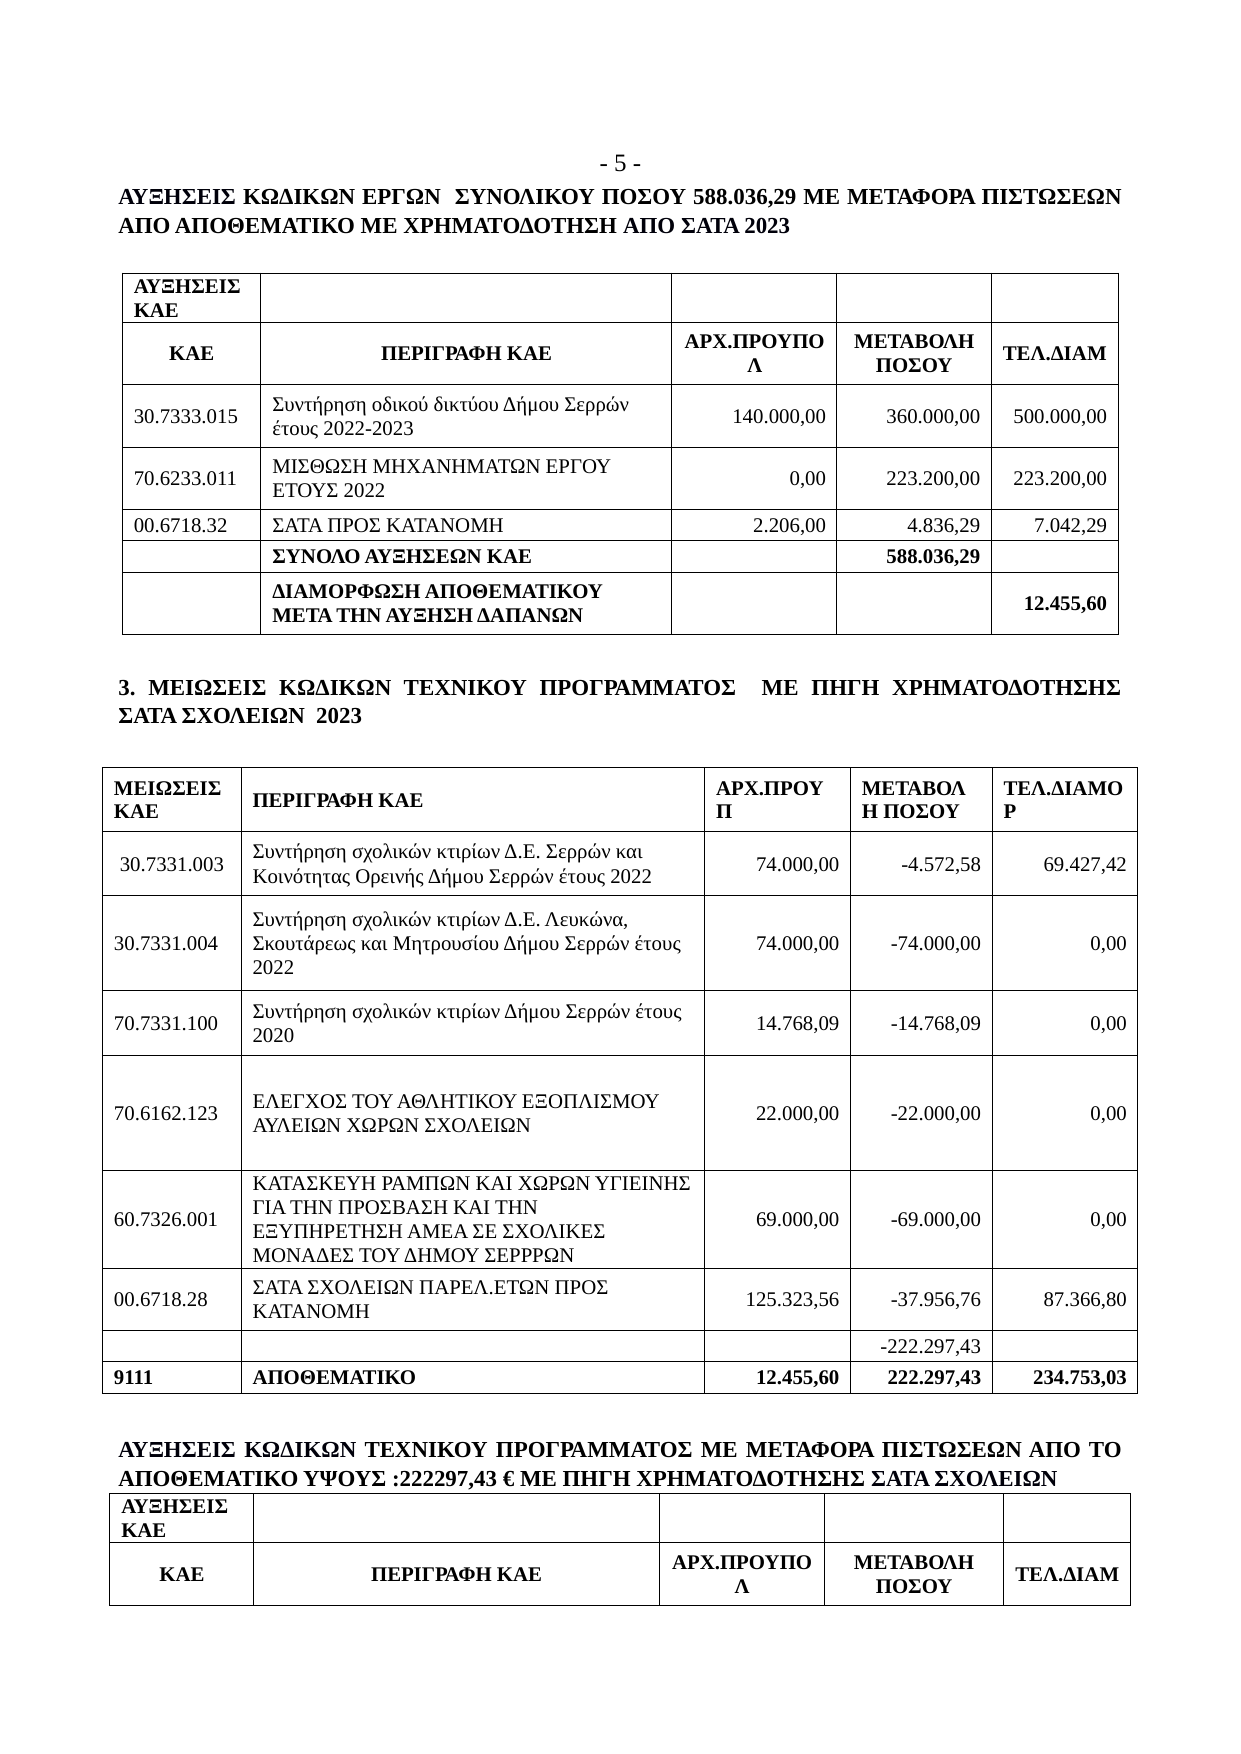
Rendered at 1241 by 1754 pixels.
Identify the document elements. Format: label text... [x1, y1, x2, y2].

table_cell -22.000,00 [851, 1056, 992, 1170]
table_header [825, 1494, 1003, 1542]
table_cell 4.836,29 [837, 510, 991, 540]
table_cell 0,00 [672, 448, 836, 509]
table_header [261, 274, 671, 322]
table_cell 00.6718.28 [103, 1269, 241, 1330]
table_cell -37.956,76 [851, 1269, 992, 1330]
table_cell Συντήρηση οδικού δικτύου Δήμου Σερρών έτους 2022-2023 [261, 385, 671, 447]
table_cell ΣΑΤΑ ΠΡΟΣ ΚΑΤΑΝΟΜΗ [261, 510, 671, 540]
table_cell Συντήρηση σχολικών κτιρίων Δ.Ε. Λευκώνα, Σκουτάρεως και Μητρουσίου Δήμου Σερρών έτους 2022 [242, 896, 704, 990]
table_cell 87.366,80 [993, 1269, 1137, 1330]
table_cell 0,00 [993, 896, 1137, 990]
table_header [672, 274, 836, 322]
table_cell 30.7331.003 [103, 832, 241, 895]
table_cell ΔΙΑΜΟΡΦΩΣΗ ΑΠΟΘΕΜΑΤΙΚΟΥ ΜΕΤΑ ΤΗΝ ΑΥΞΗΣΗ ΔΑΠΑΝΩΝ [261, 573, 671, 634]
text ΑΥΞΗΣΕΙΣ ΚΩΔΙΚΩΝ ΤΕΧΝΙΚΟΥ ΠΡΟΓΡΑΜΜΑΤΟΣ ΜΕ ΜΕΤΑΦΟΡΑ ΠΙΣΤΩΣΕΩΝ ΑΠΟ ΤΟ ΑΠΟΘΕΜΑΤΙΚΟ ΥΨΟΥΣ :222297,43 € ΜΕ ΠΗΓΗ ΧΡΗΜΑΤΟΔΟΤΗΣΗΣ ΣΑΤΑ ΣΧΟΛΕΙΩΝ [118, 1436, 1122, 1491]
table_cell ΣΑΤΑ ΣΧΟΛΕΙΩΝ ΠΑΡΕΛ.ΕΤΩΝ ΠΡΟΣ ΚΑΤΑΝΟΜΗ [242, 1269, 704, 1330]
table_cell 30.7333.015 [123, 385, 260, 447]
table_cell ΑΠΟΘΕΜΑΤΙΚΟ [242, 1362, 704, 1392]
table_header [837, 274, 991, 322]
table_cell ΚΑΕ [123, 323, 260, 384]
table_cell 588.036,29 [837, 541, 991, 572]
table_cell 0,00 [993, 991, 1137, 1054]
table_cell ΠΕΡΙΓΡΑΦΗ ΚΑΕ [261, 323, 671, 384]
text - 5 - [118, 148, 1122, 177]
table_header ΑΥΞΗΣΕΙΣ ΚΑΕ [123, 274, 260, 322]
table_cell 223.200,00 [837, 448, 991, 509]
table_cell 0,00 [993, 1056, 1137, 1170]
table_cell [993, 1331, 1137, 1361]
table_cell Συντήρηση σχολικών κτιρίων Δ.Ε. Σερρών και Κοινότητας Ορεινής Δήμου Σερρών έτους 2022 [242, 832, 704, 895]
table_cell -222.297,43 [851, 1331, 992, 1361]
table_cell [837, 573, 991, 634]
table_cell 500.000,00 [992, 385, 1118, 447]
table_cell [103, 1331, 241, 1361]
table_cell 30.7331.004 [103, 896, 241, 990]
table_cell 22.000,00 [705, 1056, 850, 1170]
table_cell 74.000,00 [705, 896, 850, 990]
table_cell [123, 573, 260, 634]
table_cell [242, 1331, 704, 1361]
table_header [660, 1494, 824, 1542]
table_cell ΚΑΤΑΣΚΕΥΗ ΡΑΜΠΩΝ ΚΑΙ ΧΩΡΩΝ ΥΓΙΕΙΝΗΣ ΓΙΑ ΤΗΝ ΠΡΟΣΒΑΣΗ ΚΑΙ ΤΗΝ ΕΞΥΠΗΡΕΤΗΣΗ ΑΜΕΑ ΣΕ ΣΧΟΛΙΚΕΣ ΜΟΝΑΔΕΣ ΤΟΥ ΔΗΜΟΥ ΣΕΡΡΡΩΝ [242, 1171, 704, 1267]
table_cell 7.042,29 [992, 510, 1118, 540]
text ΑΥΞΗΣΕΙΣ ΚΩΔΙΚΩΝ ΕΡΓΩΝ ΣΥΝΟΛΙΚΟΥ ΠΟΣΟΥ 588.036,29 ΜΕ ΜΕΤΑΦΟΡΑ ΠΙΣΤΩΣΕΩΝ ΑΠΟ ΑΠΟΘΕΜΑΤΙΚΟ ΜΕ ΧΡΗΜΑΤΟΔΟΤΗΣΗ ΑΠΟ ΣΑΤΑ 2023 [118, 183, 1122, 238]
table_cell ΣΥΝΟΛΟ ΑΥΞΗΣΕΩΝ ΚΑΕ [261, 541, 671, 572]
table_cell 69.427,42 [993, 832, 1137, 895]
table_cell ΠΕΡΙΓΡΑΦΗ ΚΑΕ [254, 1543, 659, 1605]
table_cell ΜΕΤΑΒΟΛΗ ΠΟΣΟΥ [837, 323, 991, 384]
table_cell [672, 573, 836, 634]
table_cell Συντήρηση σχολικών κτιρίων Δήμου Σερρών έτους 2020 [242, 991, 704, 1054]
table_cell 70.6233.011 [123, 448, 260, 509]
table_header ΑΥΞΗΣΕΙΣ ΚΑΕ [110, 1494, 253, 1542]
table_cell 60.7326.001 [103, 1171, 241, 1267]
table_cell 12.455,60 [705, 1362, 850, 1392]
table_cell ΑΡΧ.ΠΡΟΥΠΟΛ [672, 323, 836, 384]
table_cell 2.206,00 [672, 510, 836, 540]
table_cell 222.297,43 [851, 1362, 992, 1392]
table_cell [123, 541, 260, 572]
table_cell ΤΕΛ.ΔΙΑΜ [1004, 1543, 1130, 1605]
table_cell 00.6718.32 [123, 510, 260, 540]
table_cell 69.000,00 [705, 1171, 850, 1267]
text 3. ΜΕΙΩΣΕΙΣ ΚΩΔΙΚΩΝ ΤΕΧΝΙΚΟΥ ΠΡΟΓΡΑΜΜΑΤΟΣ ΜΕ ΠΗΓΗ ΧΡΗΜΑΤΟΔΟΤΗΣΗΣ ΣΑΤΑ ΣΧΟΛΕΙΩΝ 2023 [118, 674, 1122, 728]
table_cell ΜΙΣΘΩΣΗ ΜΗΧΑΝΗΜΑΤΩΝ ΕΡΓΟΥ ΕΤΟΥΣ 2022 [261, 448, 671, 509]
table_header [1004, 1494, 1130, 1542]
table_cell ΚΑΕ [110, 1543, 253, 1605]
table_cell [992, 541, 1118, 572]
table_header [992, 274, 1118, 322]
table_cell -4.572,58 [851, 832, 992, 895]
table_cell -14.768,09 [851, 991, 992, 1054]
table_header ΜΕΙΩΣΕΙΣ ΚΑΕ [103, 768, 241, 831]
table_cell 9111 [103, 1362, 241, 1392]
table_header ΜΕΤΑΒΟΛΗ ΠΟΣΟΥ [851, 768, 992, 831]
table_cell [705, 1331, 850, 1361]
table_cell 360.000,00 [837, 385, 991, 447]
table_header [254, 1494, 659, 1542]
table_cell 70.6162.123 [103, 1056, 241, 1170]
table_cell 74.000,00 [705, 832, 850, 895]
table_cell ΕΛΕΓΧΟΣ ΤΟΥ ΑΘΛΗΤΙΚΟΥ ΕΞΟΠΛΙΣΜΟΥ ΑΥΛΕΙΩΝ ΧΩΡΩΝ ΣΧΟΛΕΙΩΝ [242, 1056, 704, 1170]
table_header ΠΕΡΙΓΡΑΦΗ ΚΑΕ [242, 768, 704, 831]
table_cell ΜΕΤΑΒΟΛΗ ΠΟΣΟΥ [825, 1543, 1003, 1605]
table_cell 0,00 [993, 1171, 1137, 1267]
table_cell 12.455,60 [992, 573, 1118, 634]
table_cell 140.000,00 [672, 385, 836, 447]
table_cell [672, 541, 836, 572]
table_cell -74.000,00 [851, 896, 992, 990]
table_cell 125.323,56 [705, 1269, 850, 1330]
table_cell 14.768,09 [705, 991, 850, 1054]
table_cell ΑΡΧ.ΠΡΟΥΠΟΛ [660, 1543, 824, 1605]
table_header ΤΕΛ.ΔΙΑΜΟΡ [993, 768, 1137, 831]
table_cell 70.7331.100 [103, 991, 241, 1054]
table_cell 223.200,00 [992, 448, 1118, 509]
table_header ΑΡΧ.ΠΡΟΥΠ [705, 768, 850, 831]
table_cell ΤΕΛ.ΔΙΑΜ [992, 323, 1118, 384]
table_cell 234.753,03 [993, 1362, 1137, 1392]
table_cell -69.000,00 [851, 1171, 992, 1267]
